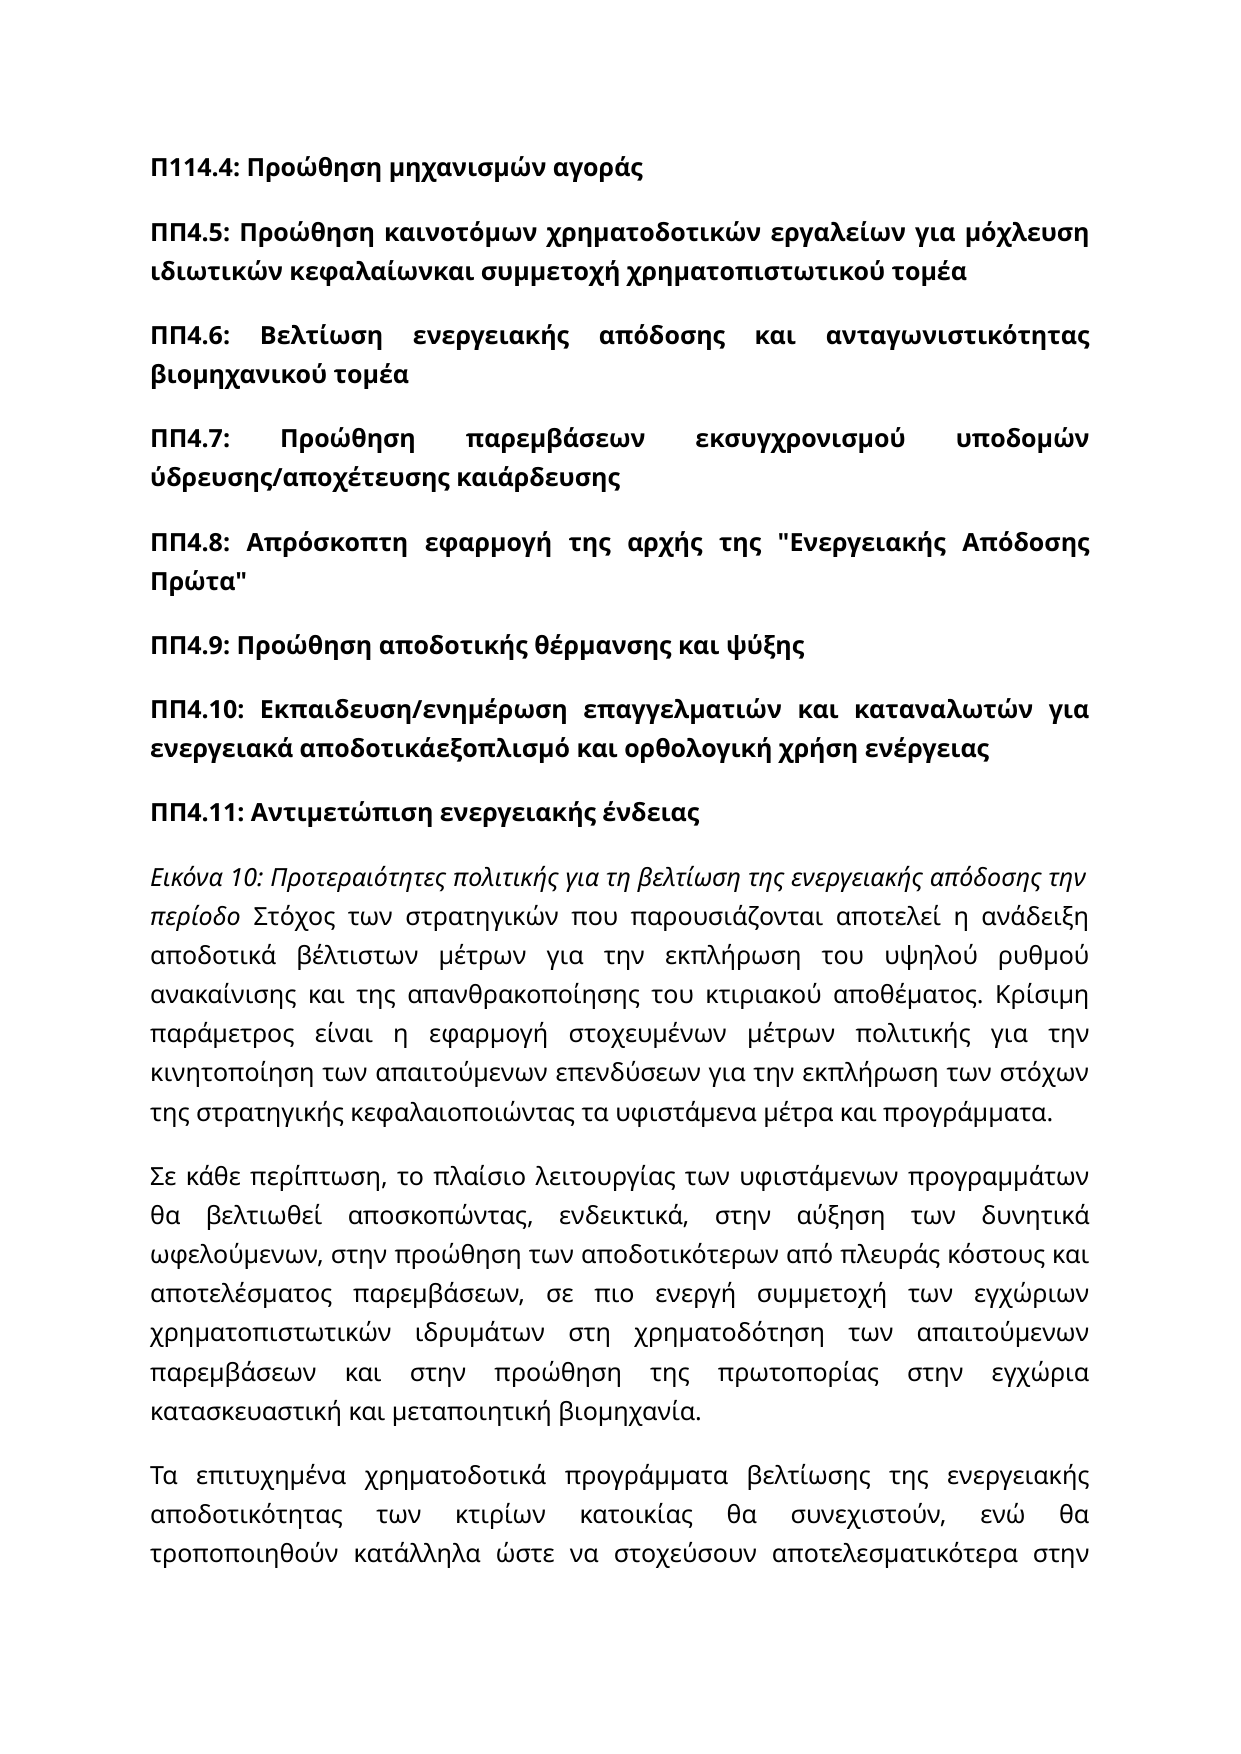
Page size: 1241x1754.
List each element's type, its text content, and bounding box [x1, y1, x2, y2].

text Σε κάθε περίπτωση, το πλαίσιο λειτουργίας των υφιστάμενων προγραμμάτων θα βελτιωθεί αποσκοπώντας, ενδεικτικά, στην αύξηση των δυνητικά ωφελούμενων, στην προώθηση των αποδοτικότερων από πλευράς κόστους και αποτελέσματος παρεμβάσεων, σε πιο ενεργή συμμετοχή των εγχώριων χρηματοπιστωτικών ιδρυμάτων στη χρηματοδότηση των απαιτούμενων παρεμβάσεων και στην προώθηση της πρωτοπορίας στην εγχώρια κατασκευαστική και μεταποιητική βιομηχανία. [150, 1158, 1090, 1427]
text ΠΠ4.5: Προώθηση καινοτόμων χρηματοδοτικών εργαλείων για μόχλευση ιδιωτικών κεφαλαίωνκαι συμμετοχή χρηματοπιστωτικού τομέα [150, 214, 1090, 287]
text Π114.4: Προώθηση μηχανισμών αγοράς [150, 150, 1090, 184]
text Τα επιτυχημένα χρηματοδοτικά προγράμματα βελτίωσης της ενεργειακής αποδοτικότητας των κτιρίων κατοικίας θα συνεχιστούν, ενώ θα τροποποιηθούν κατάλληλα ώστε να στοχεύσουν αποτελεσματικότερα στην [150, 1457, 1090, 1570]
text ΠΠ4.6: Βελτίωση ενεργειακής απόδοσης και ανταγωνιστικότητας βιομηχανικού τομέα [150, 317, 1090, 391]
text ΠΠ4.8: Απρόσκοπτη εφαρμογή της αρχής της "Ενεργειακής Απόδοσης Πρώτα" [150, 524, 1090, 597]
text ΠΠ4.11: Αντιμετώπιση ενεργειακής ένδειας [150, 795, 1090, 829]
text Εικόνα 10: Προτεραιότητες πολιτικής για τη βελτίωση της ενεργειακής απόδοσης την περίοδο Στόχος των στρατηγικών που παρουσιάζονται αποτελεί η ανάδειξη αποδοτικά βέλτιστων μέτρων για την εκπλήρωση του υψηλού ρυθμού ανακαίνισης και της απανθρακοποίησης του κτιριακού αποθέματος. Κρίσιμη παράμετρος είναι η εφαρμογή στοχευμένων μέτρων πολιτικής για την κινητοποίηση των απαιτούμενων επενδύσεων για την εκπλήρωση των στόχων της στρατηγικής κεφαλαιοποιώντας τα υφιστάμενα μέτρα και προγράμματα. [150, 859, 1090, 1128]
text ΠΠ4.9: Προώθηση αποδοτικής θέρμανσης και ψύξης [150, 627, 1090, 662]
text ΠΠ4.10: Εκπαιδευση/ενημέρωση επαγγελματιών και καταναλωτών για ενεργειακά αποδοτικάεξοπλισμό και ορθολογική χρήση ενέργειας [150, 692, 1090, 765]
text ΠΠ4.7: Προώθηση παρεμβάσεων εκσυγχρονισμού υποδομών ύδρευσης/αποχέτευσης καιάρδευσης [150, 421, 1090, 494]
